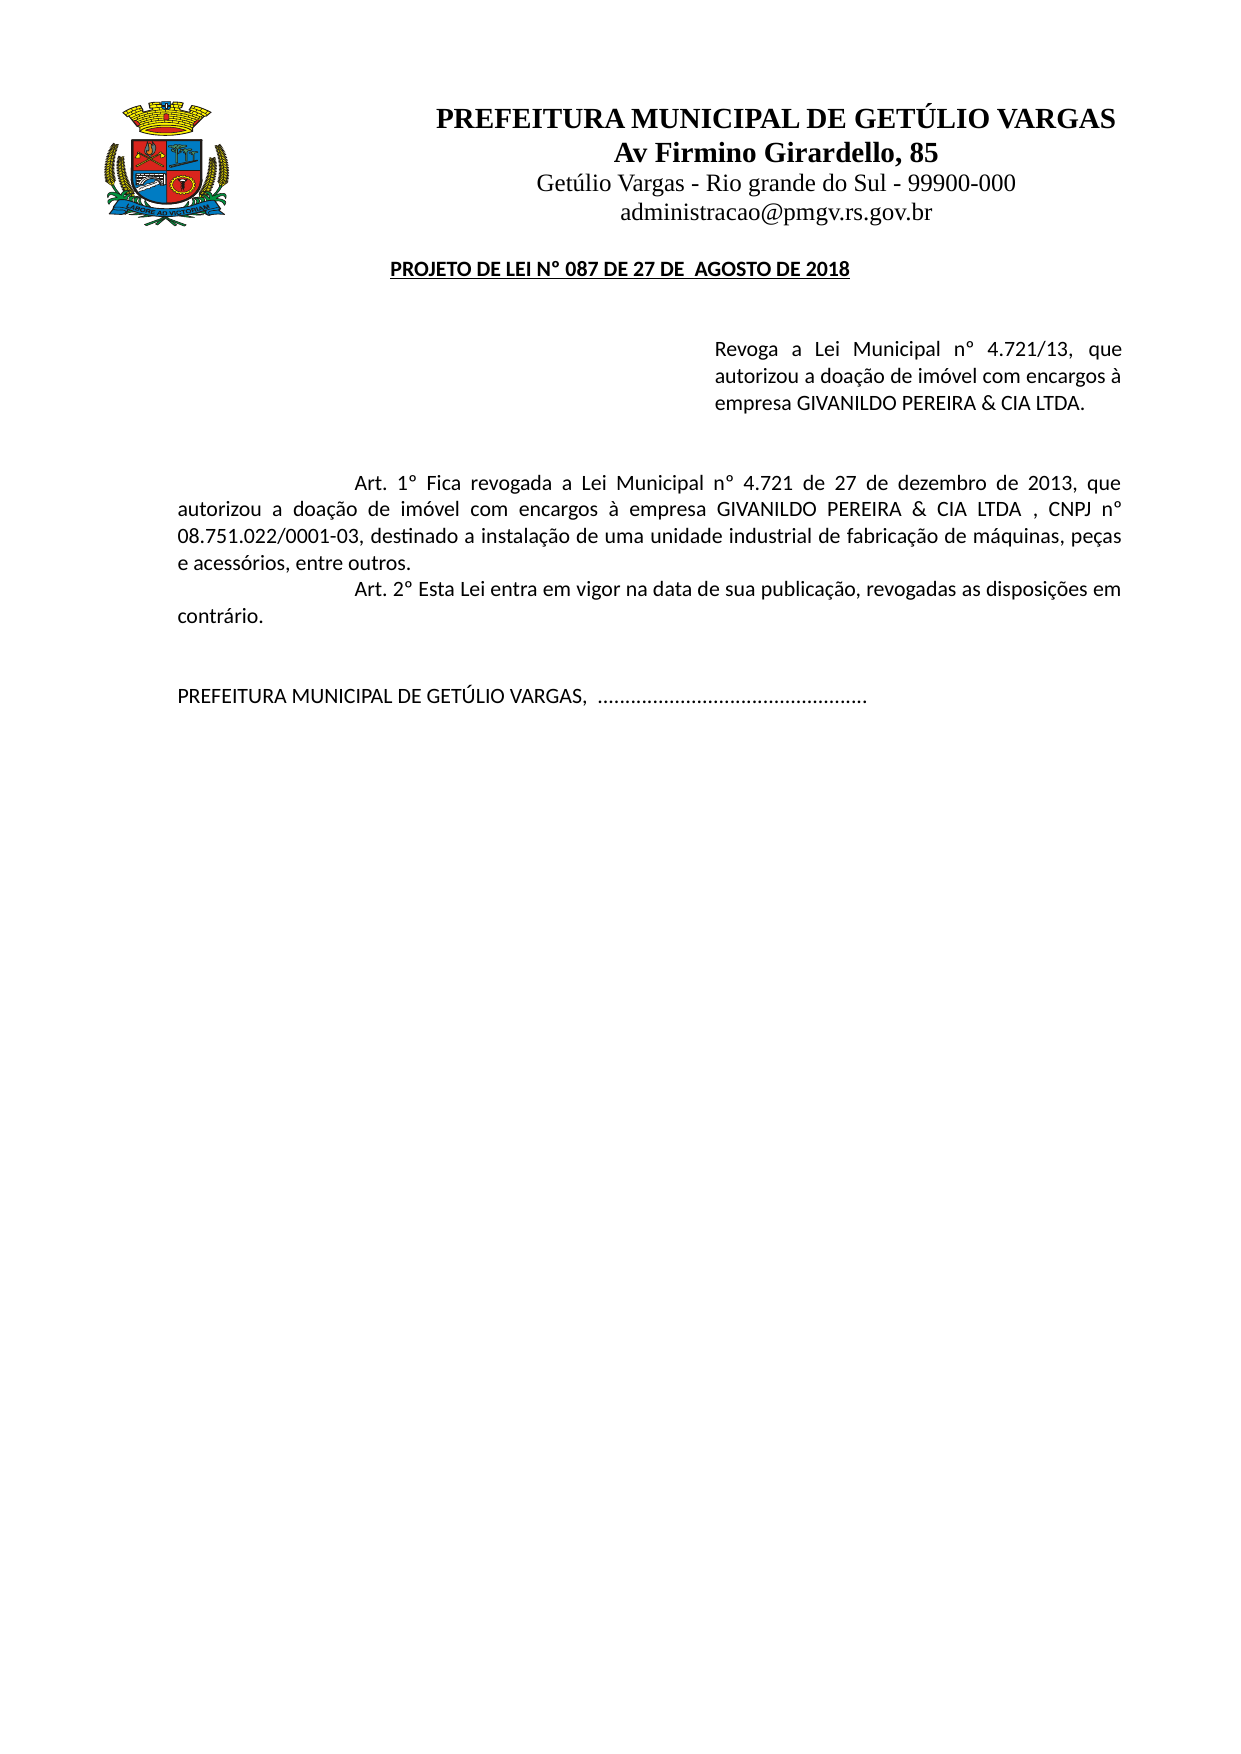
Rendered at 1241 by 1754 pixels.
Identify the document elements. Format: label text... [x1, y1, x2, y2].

text PROJETO DE LEI Nº 087 DE 27 DE AGOSTO DE 2018 [118, 255, 1122, 282]
text PREFEITURA MUNICIPAL DE GETÚLIO VARGAS, ................................................. [177, 629, 1122, 709]
text Art. 2º Esta Lei entra em vigor na data de sua publicação, revogadas as disposições em contrário. [177, 575, 1122, 629]
text Art. 1º Fica revogada a Lei Municipal nº 4.721 de 27 de dezembro de 2013, que autorizou a doação de imóvel com encargos à empresa GIVANILDO PEREIRA & CIA LTDA , CNPJ nº 08.751.022/0001-03, destinado a instalação de uma unidade industrial de fabricação de máquinas, peças e acessórios, entre outros. [177, 469, 1122, 575]
text Revoga a Lei Municipal nº 4.721/13, que autorizou a doação de imóvel com encargos à empresa GIVANILDO PEREIRA & CIA LTDA. [714, 335, 1122, 415]
